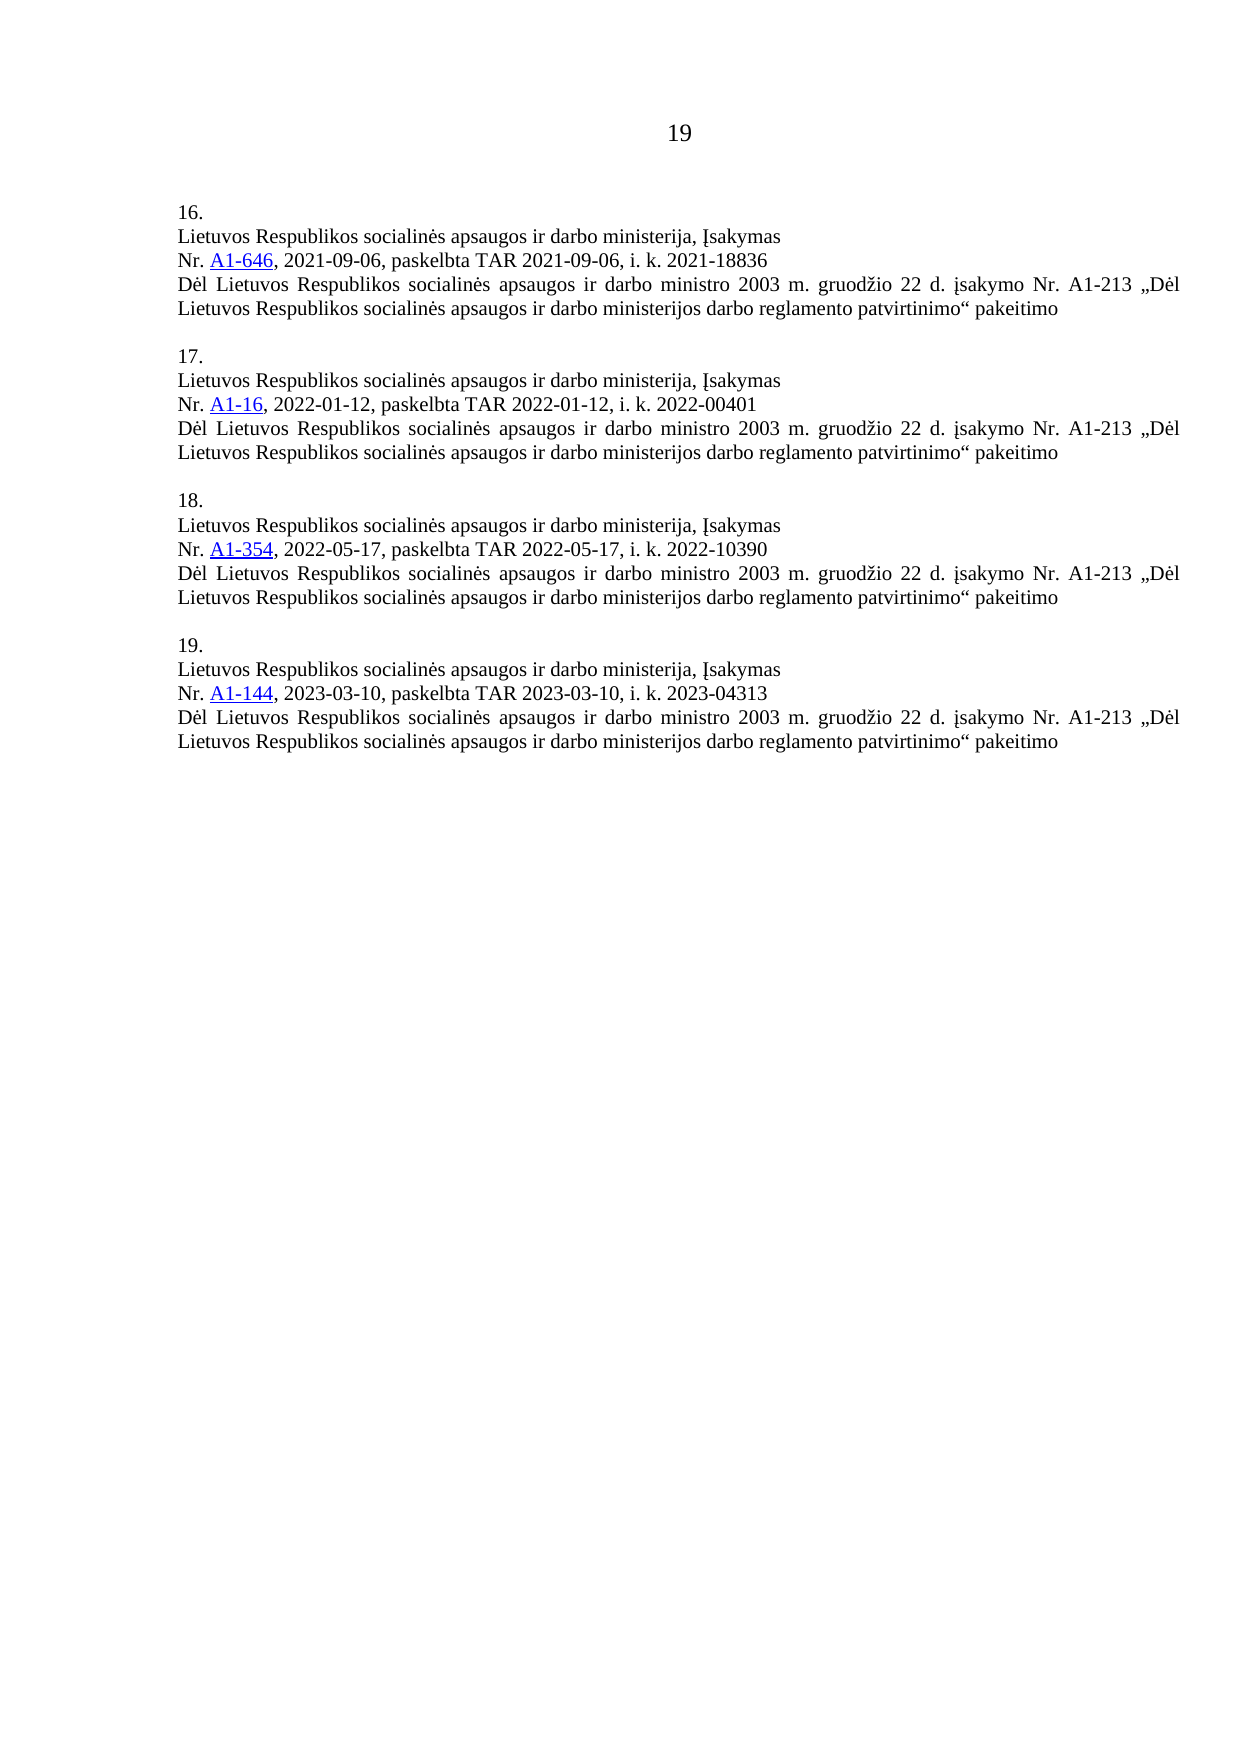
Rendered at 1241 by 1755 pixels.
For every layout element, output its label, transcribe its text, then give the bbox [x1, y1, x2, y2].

text Dėl Lietuvos Respublikos socialinės apsaugos ir darbo ministro 2003 m. gruodžio 22 d. įsakymo Nr. A1-213 „Dėl Lietuvos Respublikos socialinės apsaugos ir darbo ministerijos darbo reglamento patvirtinimo“ pakeitimo [177, 272, 1181, 320]
text Nr. A1-646, 2021-09-06, paskelbta TAR 2021-09-06, i. k. 2021-18836 [177, 248, 1181, 272]
text Dėl Lietuvos Respublikos socialinės apsaugos ir darbo ministro 2003 m. gruodžio 22 d. įsakymo Nr. A1-213 „Dėl Lietuvos Respublikos socialinės apsaugos ir darbo ministerijos darbo reglamento patvirtinimo“ pakeitimo [177, 561, 1181, 609]
text 17. [177, 344, 1181, 368]
text Lietuvos Respublikos socialinės apsaugos ir darbo ministerija, Įsakymas [177, 657, 1181, 681]
text 19. [177, 633, 1181, 657]
text Nr. A1-16, 2022-01-12, paskelbta TAR 2022-01-12, i. k. 2022-00401 [177, 392, 1181, 416]
text Dėl Lietuvos Respublikos socialinės apsaugos ir darbo ministro 2003 m. gruodžio 22 d. įsakymo Nr. A1-213 „Dėl Lietuvos Respublikos socialinės apsaugos ir darbo ministerijos darbo reglamento patvirtinimo“ pakeitimo [177, 705, 1181, 753]
text 16. [177, 200, 1181, 224]
text Lietuvos Respublikos socialinės apsaugos ir darbo ministerija, Įsakymas [177, 368, 1181, 392]
text 18. [177, 488, 1181, 512]
text Nr. A1-354, 2022-05-17, paskelbta TAR 2022-05-17, i. k. 2022-10390 [177, 537, 1181, 561]
text Nr. A1-144, 2023-03-10, paskelbta TAR 2023-03-10, i. k. 2023-04313 [177, 681, 1181, 705]
text Dėl Lietuvos Respublikos socialinės apsaugos ir darbo ministro 2003 m. gruodžio 22 d. įsakymo Nr. A1-213 „Dėl Lietuvos Respublikos socialinės apsaugos ir darbo ministerijos darbo reglamento patvirtinimo“ pakeitimo [177, 416, 1181, 464]
text Lietuvos Respublikos socialinės apsaugos ir darbo ministerija, Įsakymas [177, 512, 1181, 537]
text Lietuvos Respublikos socialinės apsaugos ir darbo ministerija, Įsakymas [177, 224, 1181, 248]
